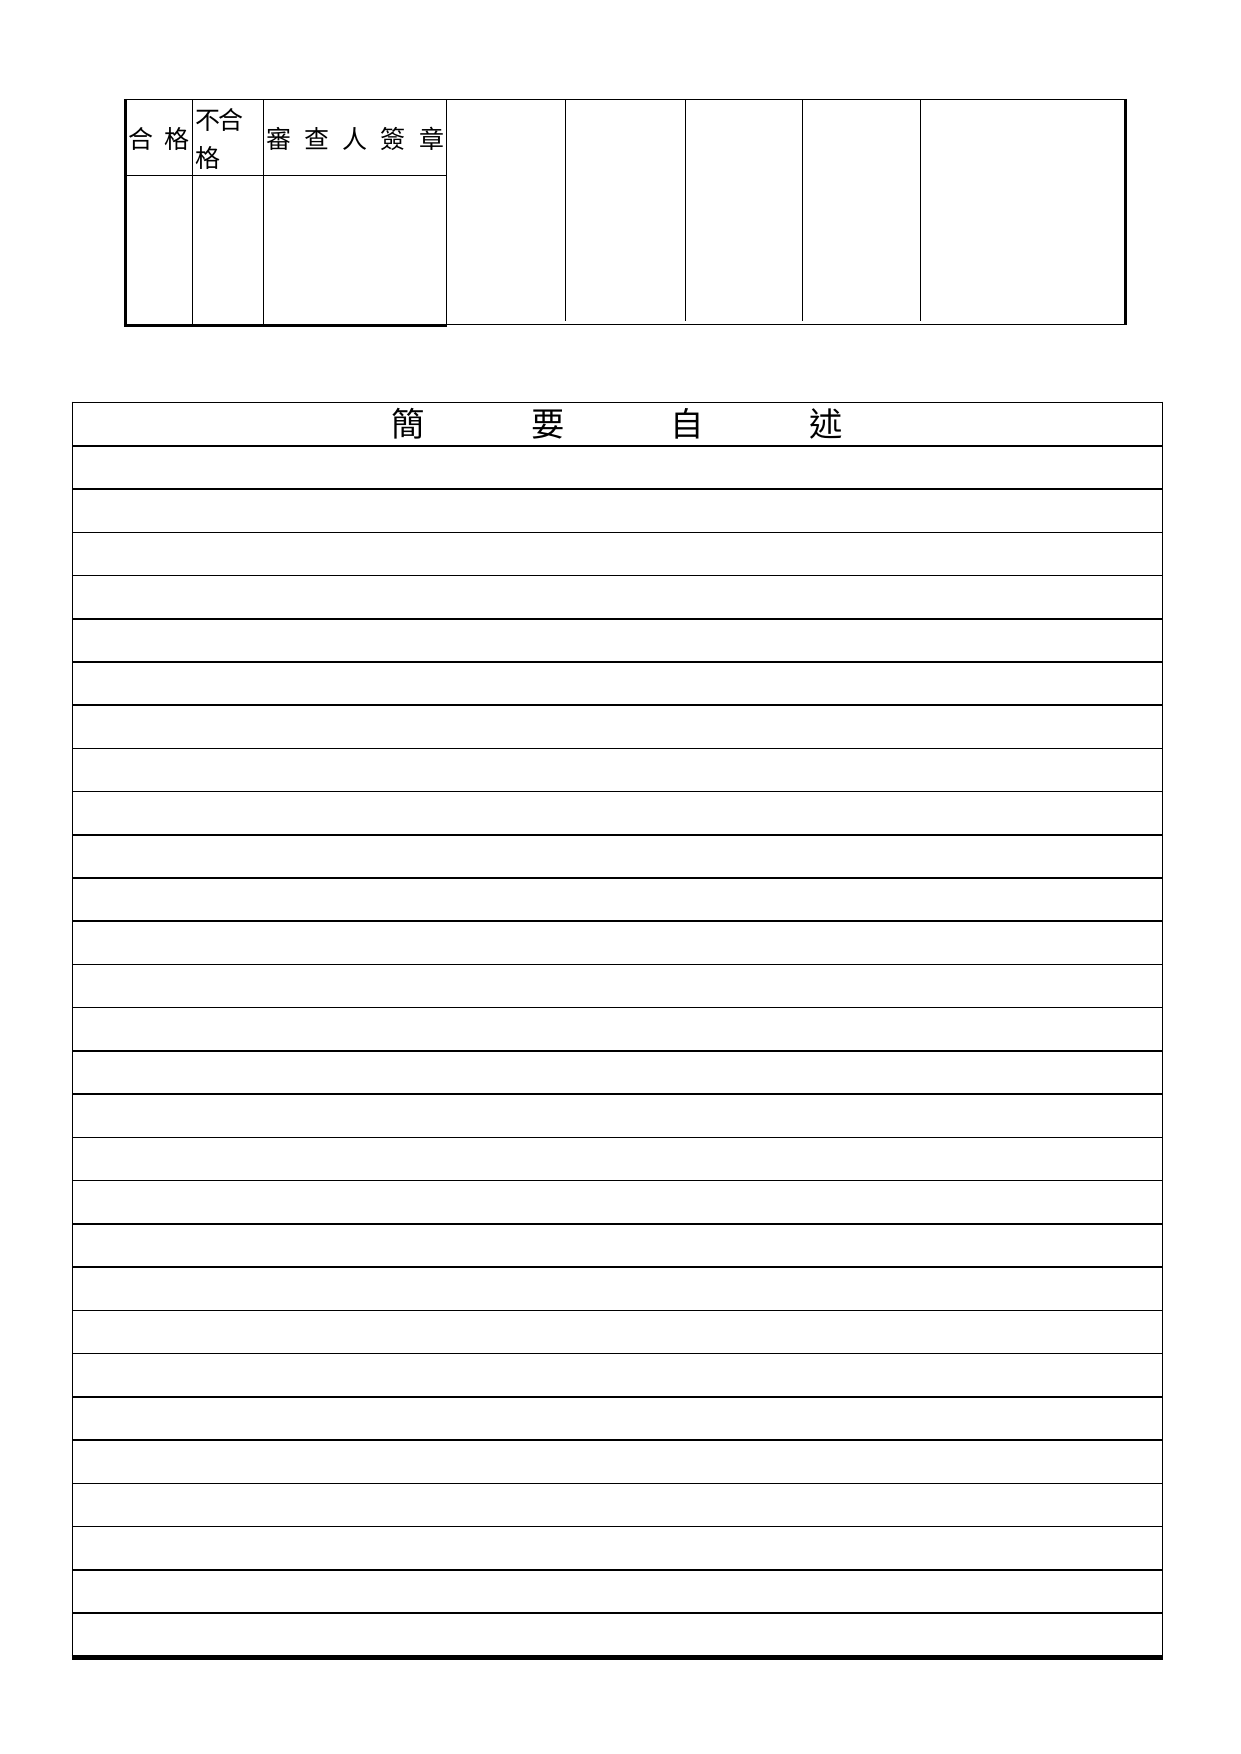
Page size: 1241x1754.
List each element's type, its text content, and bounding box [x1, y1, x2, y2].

table_cell 合格 [127, 100, 192, 175]
table_cell [73, 1398, 1162, 1439]
table_cell [264, 176, 446, 323]
table_cell [73, 1268, 1162, 1309]
table_cell [73, 663, 1162, 704]
table_cell [73, 1008, 1162, 1050]
table_cell [127, 176, 192, 323]
table_cell [73, 447, 1162, 488]
table_cell [802, 100, 921, 323]
table_cell [73, 1441, 1162, 1482]
table_cell [73, 706, 1162, 747]
table_cell [73, 490, 1162, 531]
table_cell [921, 100, 1124, 323]
table_cell [73, 533, 1162, 574]
table_cell [685, 100, 802, 323]
table_cell 不合格 [193, 100, 263, 175]
table_cell [73, 1095, 1162, 1137]
table_cell [73, 836, 1162, 877]
table_cell [193, 176, 263, 323]
table_cell [73, 576, 1162, 618]
table_cell [73, 1138, 1162, 1180]
table_cell [565, 100, 685, 323]
table_cell [73, 922, 1162, 964]
table_cell [73, 1181, 1162, 1223]
table_header 簡 要 自 述 [73, 403, 1162, 445]
table_cell [73, 792, 1162, 834]
table_cell [73, 1354, 1162, 1396]
table_cell [73, 965, 1162, 1007]
table_cell [73, 1614, 1162, 1655]
table_cell 審查人簽章 [264, 100, 446, 175]
table_cell [73, 1225, 1162, 1266]
table_cell [73, 620, 1162, 661]
table_cell [73, 1052, 1162, 1093]
table_cell [73, 749, 1162, 791]
table_cell [73, 1571, 1162, 1612]
table_cell [73, 879, 1162, 920]
table_cell [73, 1311, 1162, 1353]
table_cell [73, 1484, 1162, 1526]
table_cell [73, 1527, 1162, 1569]
table_cell [447, 100, 565, 323]
